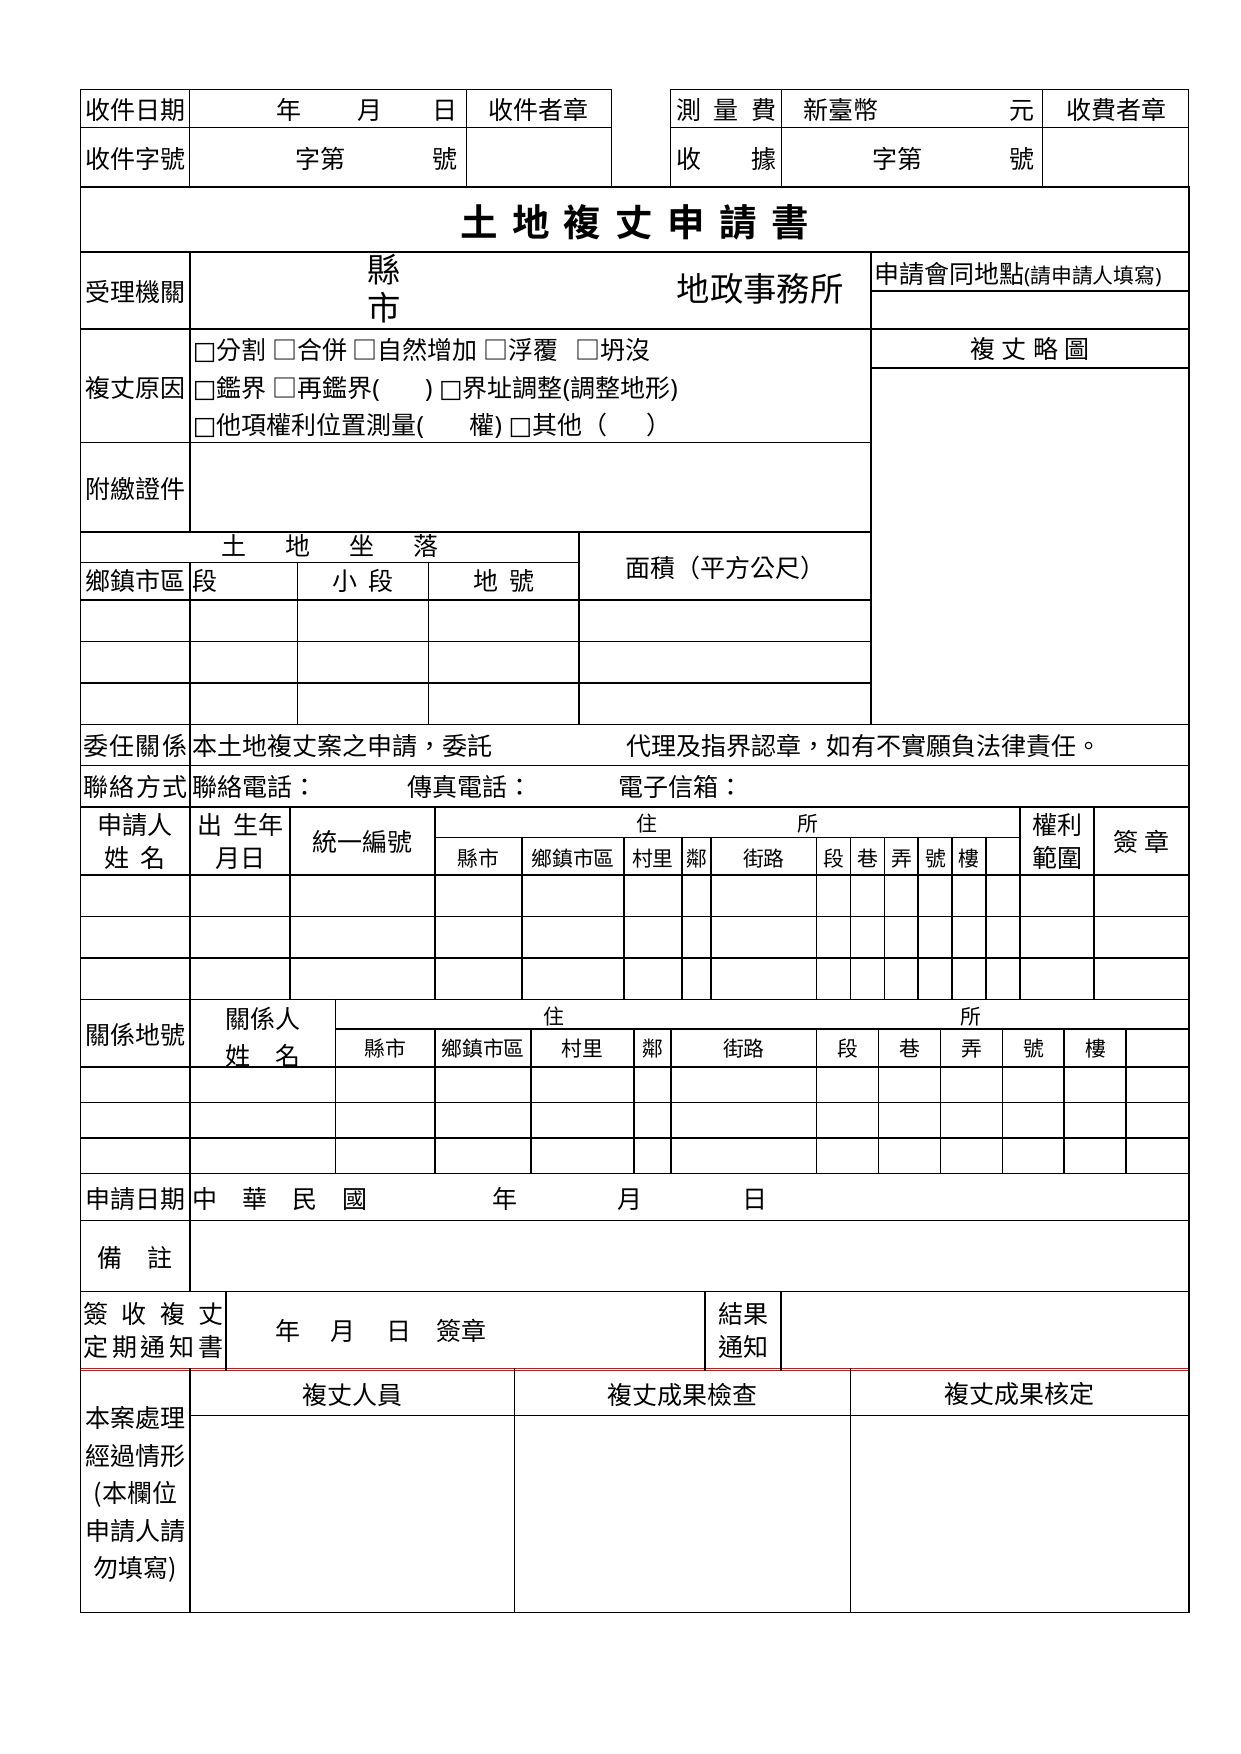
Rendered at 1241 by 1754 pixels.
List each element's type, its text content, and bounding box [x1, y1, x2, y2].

table_cell [429, 684, 578, 723]
table_cell 弄 [941, 1030, 1002, 1066]
table_cell [1095, 876, 1188, 916]
table_cell [625, 917, 681, 957]
table_cell [987, 959, 1019, 998]
table_cell [291, 917, 434, 957]
table_cell [625, 876, 681, 916]
table_cell [1043, 128, 1188, 186]
table_cell [523, 959, 623, 998]
table_header 收件者章 [467, 90, 611, 127]
table_cell 本案處理經過情形(本欄位申請人請勿填寫) [81, 1371, 189, 1612]
table_cell 巷 [851, 838, 884, 874]
table_cell [879, 1139, 940, 1172]
table_cell [580, 642, 870, 682]
table_cell 鄰 [683, 838, 710, 874]
table_cell 號 [1003, 1030, 1063, 1066]
table_cell [817, 959, 850, 998]
table_cell [81, 601, 189, 641]
table_cell [851, 1416, 1188, 1612]
table_cell [817, 1139, 878, 1172]
table_cell 複丈人員 [191, 1371, 514, 1415]
table_header 收件日期 [81, 90, 189, 127]
table_cell [1095, 917, 1188, 957]
table_cell [81, 917, 189, 957]
table_cell 巷 [879, 1030, 940, 1066]
table_cell [429, 601, 578, 641]
table_cell [635, 1139, 670, 1172]
table_cell [81, 876, 189, 916]
table_cell 簽收複丈 定期通知書 [81, 1292, 225, 1367]
table_cell [712, 917, 816, 957]
table_cell 關係地號 [81, 1000, 189, 1066]
table_cell 統一編號 [291, 808, 434, 874]
table_cell 中 華 民 國 年 月 日 [191, 1174, 1188, 1220]
table_cell 地政事務所 [428, 253, 870, 328]
table_header 測 量 費 [671, 90, 781, 127]
table_cell 委任關係 [81, 725, 189, 765]
table_cell [336, 1068, 434, 1102]
table_cell [872, 369, 1188, 723]
table_cell 縣市 [436, 838, 521, 874]
table_header [612, 89, 670, 127]
table_cell [683, 917, 710, 957]
table_cell [580, 684, 870, 723]
table_cell [191, 917, 289, 957]
table_cell [81, 1103, 189, 1137]
table_cell [885, 876, 917, 916]
table_cell 關係人 姓 名 [191, 1000, 335, 1066]
table_cell 聯絡電話： 傳真電話： 電子信箱： [191, 766, 1188, 806]
table_cell [191, 959, 289, 998]
table_cell [872, 292, 1188, 328]
table_cell [885, 959, 917, 998]
table_cell [81, 959, 189, 998]
table_cell [298, 642, 428, 682]
table_cell [81, 1139, 189, 1172]
table_cell 土 地 複 丈 申 請 書 [81, 188, 1188, 251]
table_cell [1003, 1068, 1063, 1102]
table_cell [851, 876, 884, 916]
table_cell [879, 1068, 940, 1102]
table_cell [436, 1068, 530, 1102]
table_cell [81, 642, 189, 682]
table_cell 鄉鎮市區 [523, 838, 623, 874]
table_cell [635, 1068, 670, 1102]
table_cell [1065, 1068, 1125, 1102]
table_cell 面積（平方公尺） [580, 533, 870, 599]
table_cell 權利 範圍 [1021, 808, 1093, 874]
table_cell [1003, 1103, 1063, 1137]
table_cell [1003, 1139, 1063, 1172]
table_cell [1021, 876, 1093, 916]
table_cell 鄉鎮市區 [81, 563, 189, 599]
table_cell 樓 [1065, 1030, 1125, 1066]
table_cell [987, 917, 1019, 957]
table_cell 備 註 [81, 1221, 189, 1291]
table_cell 聯絡方式 [81, 766, 189, 806]
table_cell [625, 959, 681, 998]
table_cell [436, 917, 521, 957]
table_cell 村里 [532, 1030, 633, 1066]
table_cell [436, 1103, 530, 1137]
table_cell [81, 1068, 189, 1102]
table_header 年 月 日 [190, 90, 466, 127]
table_cell 住 所 [436, 808, 1019, 837]
table_cell [191, 1068, 335, 1102]
table_cell [191, 876, 289, 916]
table_cell 收 據 [671, 128, 781, 186]
table_cell [429, 642, 578, 682]
table_cell [291, 876, 434, 916]
table_cell [191, 642, 297, 682]
table_cell 村里 [625, 838, 681, 874]
table_cell [336, 1103, 434, 1137]
table_cell 申請日期 [81, 1174, 189, 1220]
table_cell 弄 [885, 838, 917, 874]
table_cell 住 所 [336, 1000, 1188, 1028]
table_cell [941, 1103, 1002, 1137]
table_cell [1127, 1139, 1188, 1172]
table_cell [683, 876, 710, 916]
table_cell [298, 684, 428, 723]
table_cell [987, 876, 1019, 916]
table_header 新臺幣 元 [782, 90, 1042, 127]
table_cell [953, 876, 985, 916]
table_cell [336, 1139, 434, 1172]
table_cell 段 [191, 563, 297, 599]
table_cell [515, 1416, 850, 1612]
table_cell 鄉鎮市區 [436, 1030, 530, 1066]
table_cell 段 [817, 838, 850, 874]
table_cell [987, 838, 1019, 874]
table_cell [683, 959, 710, 998]
table_cell 年 月 日 簽章 [227, 1292, 704, 1367]
table_cell [851, 917, 884, 957]
table_cell 土 地 坐 落 [81, 533, 578, 562]
table_cell 鄰 [635, 1030, 670, 1066]
table_cell [672, 1103, 816, 1137]
table_cell 樓 [953, 838, 985, 874]
table_cell [817, 1068, 878, 1102]
table_cell [191, 1139, 335, 1172]
table_cell 本土地複丈案之申請，委託 代理及指界認章，如有不實願負法律責任。 [191, 725, 1188, 765]
table_cell 小 段 [298, 563, 428, 599]
table_cell [191, 1103, 335, 1137]
table_cell [191, 601, 297, 641]
table_header 收費者章 [1043, 90, 1188, 127]
table_cell 簽 章 [1095, 808, 1188, 874]
table_cell 收件字號 [81, 128, 189, 186]
table_cell □分割 □合併 □自然增加 □浮覆 □坍沒 □鑑界 □再鑑界( ) □界址調整(調整地形) □他項權利位置測量( 權) □其他（ ） [191, 330, 870, 442]
table_cell 號 [919, 838, 951, 874]
table_cell [885, 917, 917, 957]
table_cell [523, 917, 623, 957]
table_cell [1127, 1103, 1188, 1137]
table_cell [1021, 959, 1093, 998]
table_cell 段 [817, 1030, 878, 1066]
table_cell [436, 959, 521, 998]
table_cell [919, 876, 951, 916]
table_cell [191, 443, 870, 531]
table_cell [635, 1103, 670, 1137]
table_cell [436, 876, 521, 916]
table_cell [817, 917, 850, 957]
table_cell 街路 [672, 1030, 816, 1066]
table_cell 結果通知 [706, 1292, 780, 1367]
table_cell [1065, 1103, 1125, 1137]
table_cell [851, 959, 884, 998]
table_cell [612, 127, 670, 186]
table_cell [782, 1292, 1188, 1367]
table_cell [672, 1068, 816, 1102]
table_cell [436, 1139, 530, 1172]
table_cell [953, 959, 985, 998]
table_cell [191, 684, 297, 723]
table_cell [532, 1068, 633, 1102]
table_cell [879, 1103, 940, 1137]
table_cell 縣市 [336, 1030, 434, 1066]
table_cell [672, 1139, 816, 1172]
table_cell [191, 1416, 514, 1612]
table_cell 申請會同地點(請申請人填寫) [872, 253, 1188, 290]
table_cell [532, 1139, 633, 1172]
table_cell 複丈原因 [81, 330, 189, 442]
table_cell 出 生年月日 [191, 808, 289, 874]
table_cell [467, 128, 611, 186]
table_cell 字第 號 [782, 128, 1042, 186]
table_cell [941, 1139, 1002, 1172]
table_cell [191, 1221, 1188, 1291]
table_cell [919, 917, 951, 957]
table_cell [712, 959, 816, 998]
table_cell [81, 684, 189, 723]
table_cell [291, 959, 434, 998]
table_cell 複 丈 略 圖 [872, 330, 1188, 367]
table_cell [953, 917, 985, 957]
table_cell 複丈成果核定 [851, 1371, 1188, 1415]
table_cell 附繳證件 [81, 443, 189, 531]
table_cell [1021, 917, 1093, 957]
table_cell [532, 1103, 633, 1137]
table_cell [919, 959, 951, 998]
table_cell [941, 1068, 1002, 1102]
table_cell [1127, 1030, 1188, 1066]
table_cell 複丈成果檢查 [515, 1371, 850, 1415]
table_cell [580, 601, 870, 641]
table_cell 申請人 姓 名 [81, 808, 189, 874]
table_cell 縣 市 [191, 253, 428, 328]
table_cell 地 號 [429, 563, 578, 599]
table_cell [523, 876, 623, 916]
table_cell [1065, 1139, 1125, 1172]
table_cell [1095, 959, 1188, 998]
table_cell [298, 601, 428, 641]
table_cell 受理機關 [81, 253, 189, 328]
table_cell [817, 876, 850, 916]
table_cell [1127, 1068, 1188, 1102]
table_cell 街路 [712, 838, 816, 874]
table_cell 字第 號 [190, 128, 466, 186]
table_cell [712, 876, 816, 916]
table_cell [817, 1103, 878, 1137]
